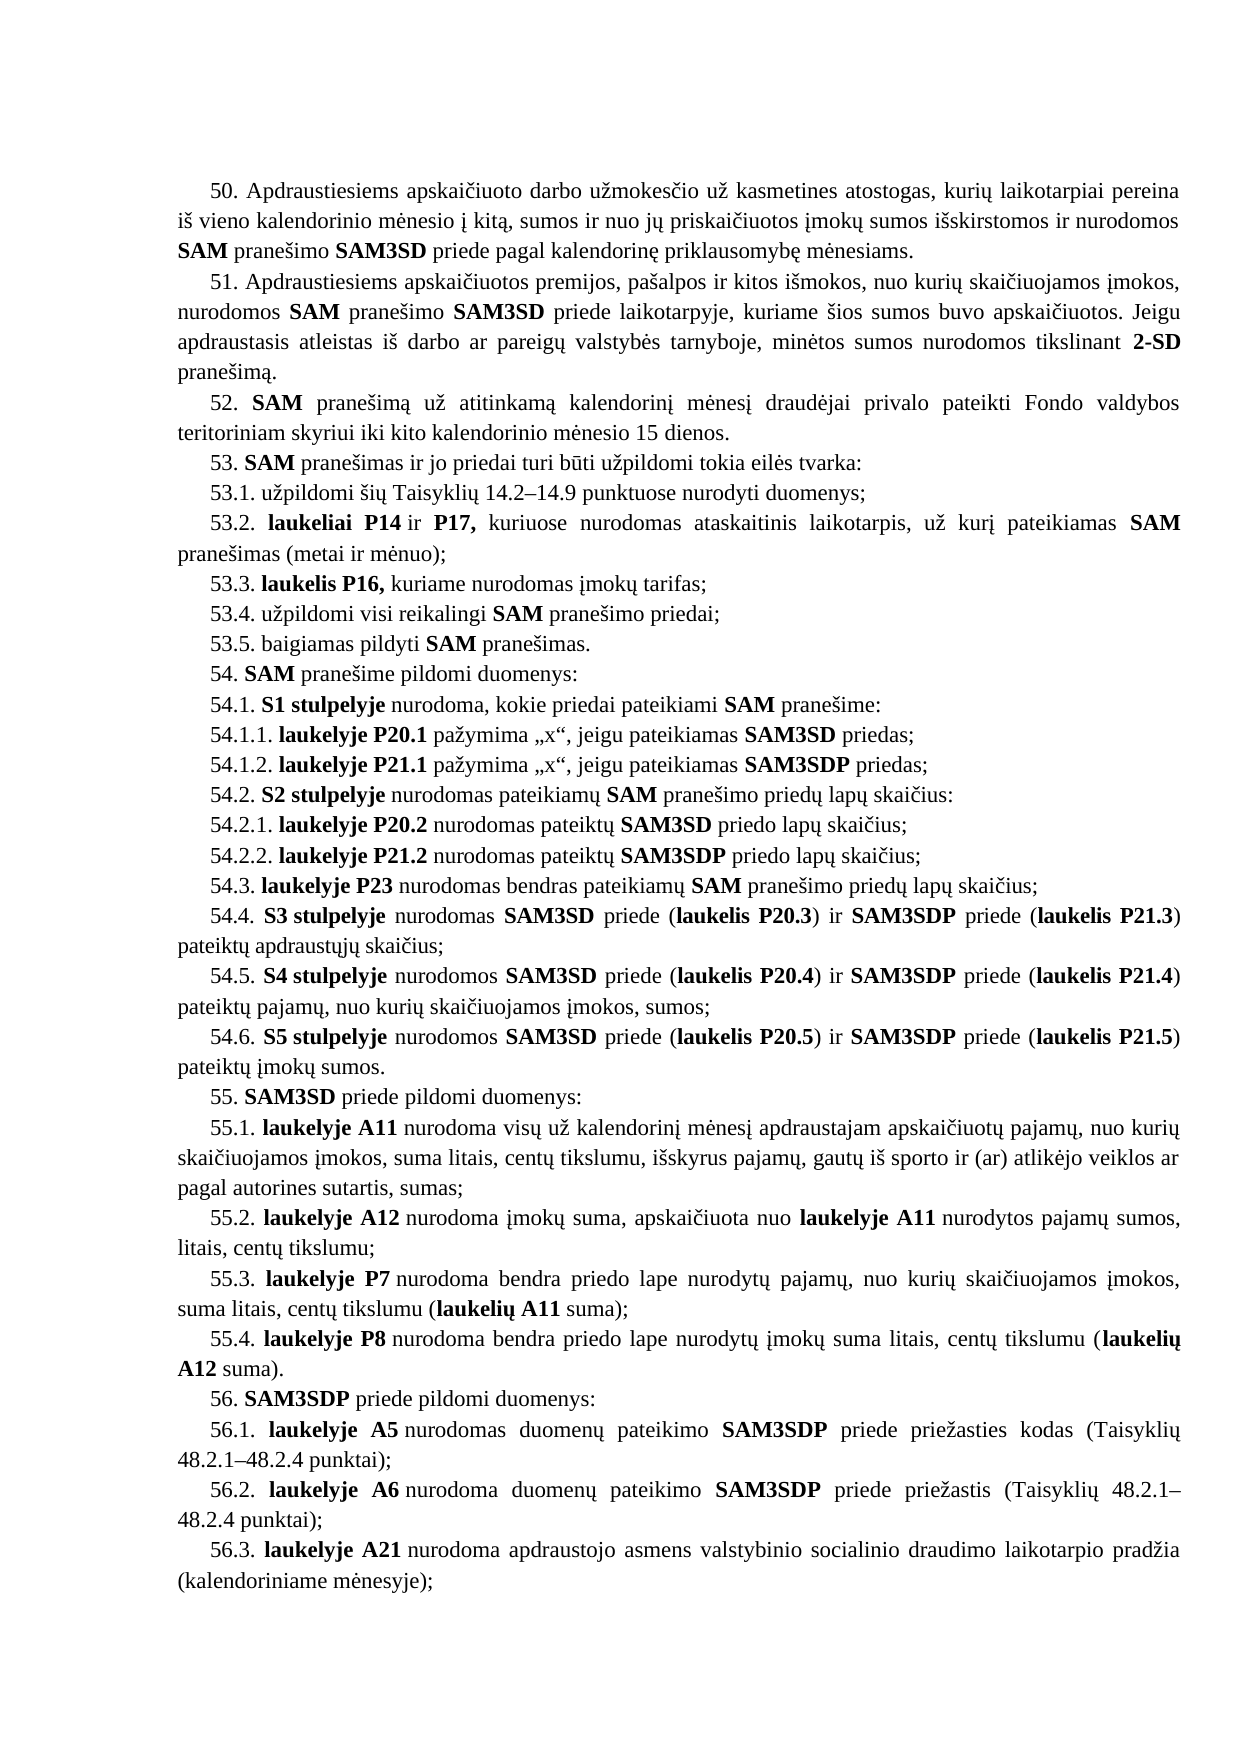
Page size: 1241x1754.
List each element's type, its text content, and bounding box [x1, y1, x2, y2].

text 54.1.1. laukelyje P20.1 pažymima „x“, jeigu pateikiamas SAM3SD priedas; [177, 721, 1181, 747]
text 55. SAM3SD priede pildomi duomenys: [177, 1083, 1181, 1110]
text 56. SAM3SDP priede pildomi duomenys: [177, 1386, 1181, 1412]
text 54.2.1. laukelyje P20.2 nurodomas pateiktų SAM3SD priedo lapų skaičius; [177, 812, 1181, 838]
text 56.2. laukelyje A6 nurodoma duomenų pateikimo SAM3SDP priede priežastis (Taisyklių 48.2.1–48.2.4 punktai); [177, 1476, 1181, 1533]
text 53.2. laukeliai P14 ir P17, kuriuose nurodomas ataskaitinis laikotarpis, už kurį pateikiamas SAM pranešimas (metai ir mėnuo); [177, 509, 1181, 566]
text 54.5. S4 stulpelyje nurodomos SAM3SD priede (laukelis P20.4) ir SAM3SDP priede (laukelis P21.4) pateiktų pajamų, nuo kurių skaičiuojamos įmokos, sumos; [177, 963, 1181, 1019]
text 56.1. laukelyje A5 nurodomas duomenų pateikimo SAM3SDP priede priežasties kodas (Taisyklių 48.2.1–48.2.4 punktai); [177, 1416, 1181, 1472]
text 55.3. laukelyje P7 nurodoma bendra priedo lape nurodytų pajamų, nuo kurių skaičiuojamos įmokos, suma litais, centų tikslumu (laukelių A11 suma); [177, 1265, 1181, 1321]
text 53.5. baigiamas pildyti SAM pranešimas. [177, 630, 1181, 657]
text 50. Apdraustiesiems apskaičiuoto darbo užmokesčio už kasmetines atostogas, kurių laikotarpiai pereina iš vieno kalendorinio mėnesio į kitą, sumos ir nuo jų priskaičiuotos įmokų sumos išskirstomos ir nurodomos SAM pranešimo SAM3SD priede pagal kalendorinę priklausomybę mėnesiams. [177, 177, 1181, 264]
text 54.1.2. laukelyje P21.1 pažymima „x“, jeigu pateikiamas SAM3SDP priedas; [177, 751, 1181, 777]
text 53.4. užpildomi visi reikalingi SAM pranešimo priedai; [177, 600, 1181, 626]
text 54.4. S3 stulpelyje nurodomas SAM3SD priede (laukelis P20.3) ir SAM3SDP priede (laukelis P21.3) pateiktų apdraustųjų skaičius; [177, 902, 1181, 959]
text 51. Apdraustiesiems apskaičiuotos premijos, pašalpos ir kitos išmokos, nuo kurių skaičiuojamos įmokos, nurodomos SAM pranešimo SAM3SD priede laikotarpyje, kuriame šios sumos buvo apskaičiuotos. Jeigu apdraustasis atleistas iš darbo ar pareigų valstybės tarnyboje, minėtos sumos nurodomos tikslinant 2-SD pranešimą. [177, 268, 1181, 385]
text 52. SAM pranešimą už atitinkamą kalendorinį mėnesį draudėjai privalo pateikti Fondo valdybos teritoriniam skyriui iki kito kalendorinio mėnesio 15 dienos. [177, 389, 1181, 445]
text 54. SAM pranešime pildomi duomenys: [177, 661, 1181, 687]
text 55.1. laukelyje A11 nurodoma visų už kalendorinį mėnesį apdraustajam apskaičiuotų pajamų, nuo kurių skaičiuojamos įmokos, suma litais, centų tikslumu, išskyrus pajamų, gautų iš sporto ir (ar) atlikėjo veiklos ar pagal autorines sutartis, sumas; [177, 1114, 1181, 1200]
text 55.2. laukelyje A12 nurodoma įmokų suma, apskaičiuota nuo laukelyje A11 nurodytos pajamų sumos, litais, centų tikslumu; [177, 1204, 1181, 1261]
text 54.6. S5 stulpelyje nurodomos SAM3SD priede (laukelis P20.5) ir SAM3SDP priede (laukelis P21.5) pateiktų įmokų sumos. [177, 1023, 1181, 1079]
text 56.3. laukelyje A21 nurodoma apdraustojo asmens valstybinio socialinio draudimo laikotarpio pradžia (kalendoriniame mėnesyje); [177, 1537, 1181, 1593]
text 54.3. laukelyje P23 nurodomas bendras pateikiamų SAM pranešimo priedų lapų skaičius; [177, 872, 1181, 898]
text 53.3. laukelis P16, kuriame nurodomas įmokų tarifas; [177, 570, 1181, 596]
text 53.1. užpildomi šių Taisyklių 14.2–14.9 punktuose nurodyti duomenys; [177, 479, 1181, 506]
text 54.2.2. laukelyje P21.2 nurodomas pateiktų SAM3SDP priedo lapų skaičius; [177, 842, 1181, 868]
text 54.2. S2 stulpelyje nurodomas pateikiamų SAM pranešimo priedų lapų skaičius: [177, 781, 1181, 808]
text 54.1. S1 stulpelyje nurodoma, kokie priedai pateikiami SAM pranešime: [177, 691, 1181, 717]
text 55.4. laukelyje P8 nurodoma bendra priedo lape nurodytų įmokų suma litais, centų tikslumu (laukelių A12 suma). [177, 1325, 1181, 1382]
text 53. SAM pranešimas ir jo priedai turi būti užpildomi tokia eilės tvarka: [177, 449, 1181, 475]
